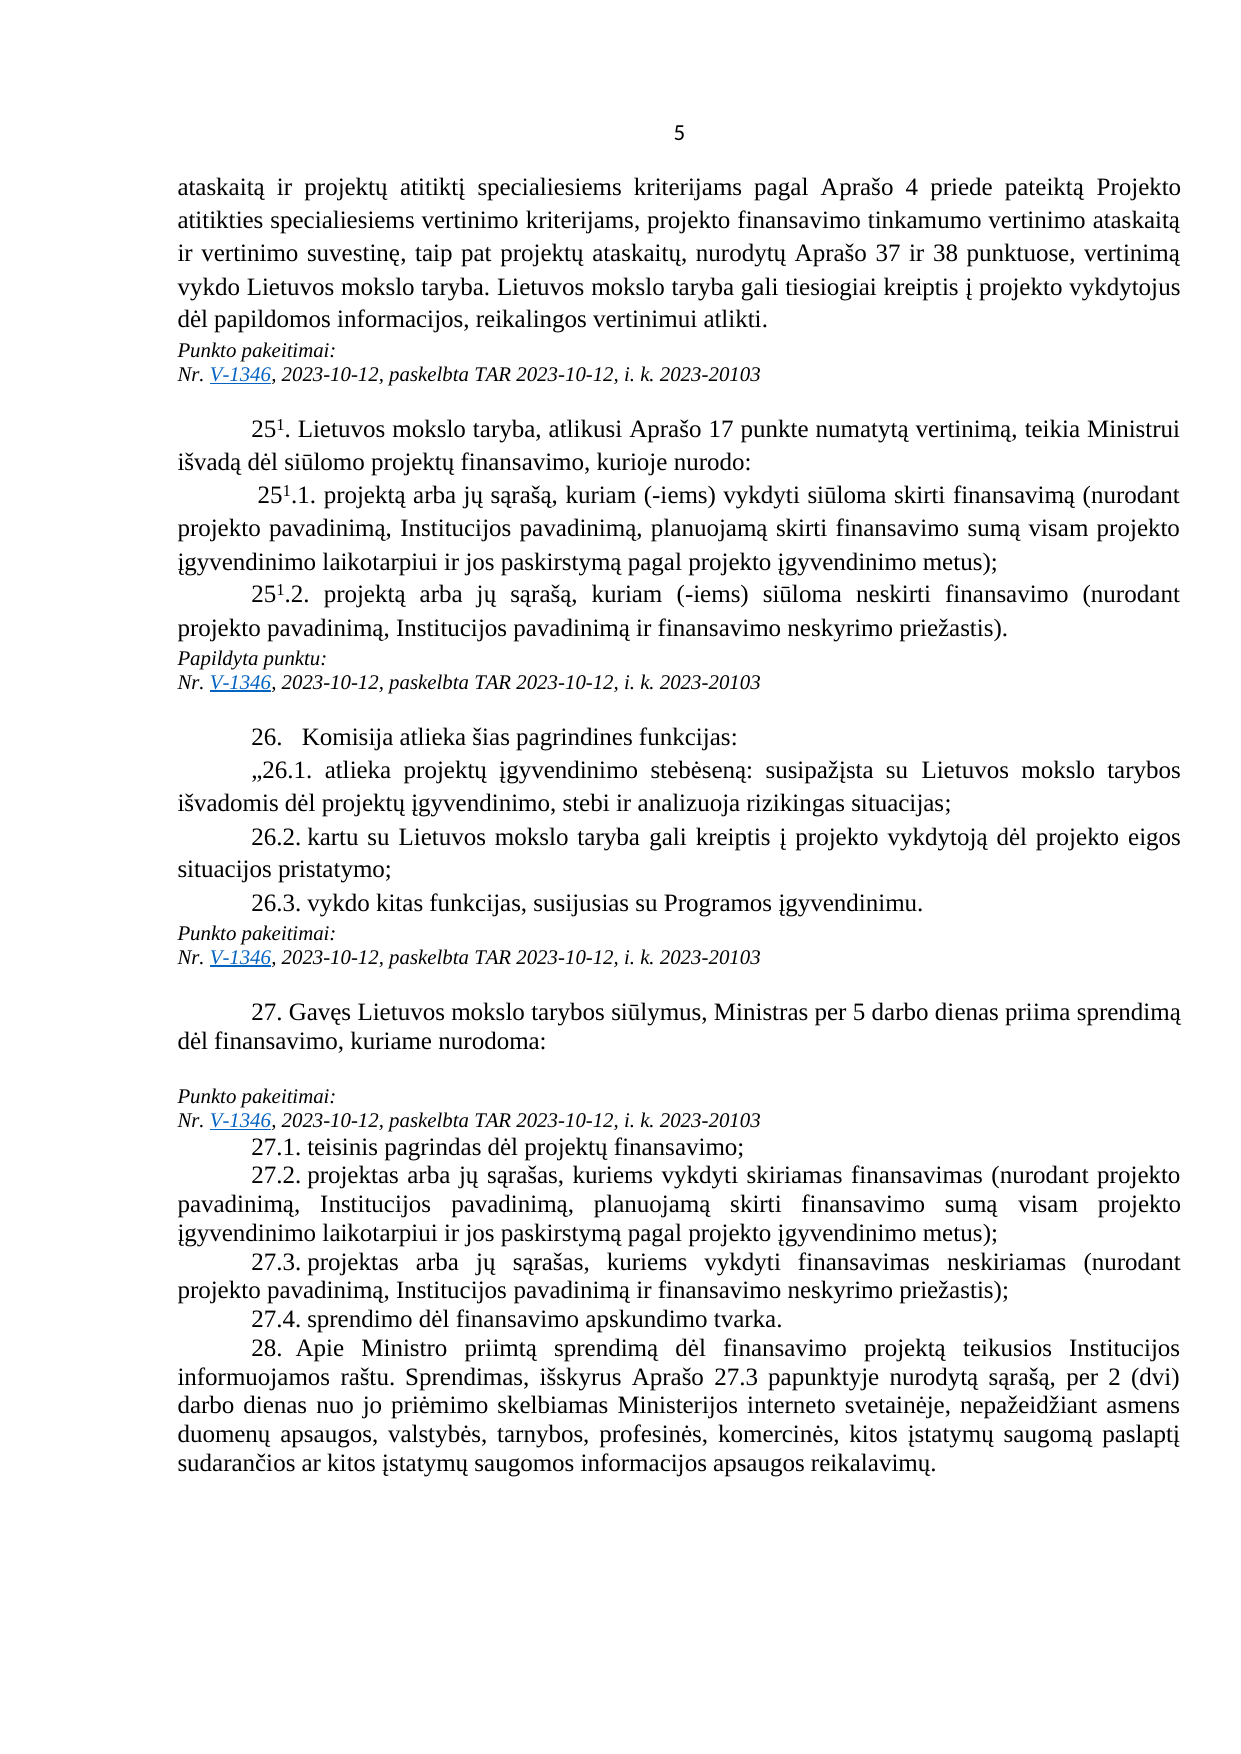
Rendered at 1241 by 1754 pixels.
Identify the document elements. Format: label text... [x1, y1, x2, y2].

text Nr. V-1346, 2023-10-12, paskelbta TAR 2023-10-12, i. k. 2023-20103 [177, 362, 1181, 386]
text Punkto pakeitimai: [177, 1084, 1181, 1108]
text ataskaitą ir projektų atitiktį specialiesiems kriterijams pagal Aprašo 4 priede pateiktą Projekto atitikties specialiesiems vertinimo kriterijams, projekto finansavimo tinkamumo vertinimo ataskaitą ir vertinimo suvestinę, taip pat projektų ataskaitų, nurodytų Aprašo 37 ir 38 punktuose, vertinimą vykdo Lietuvos mokslo taryba. Lietuvos mokslo taryba gali tiesiogiai kreiptis į projekto vykdytojus dėl papildomos informacijos, reikalingos vertinimui atlikti. [177, 172, 1181, 333]
text 26.3. vykdo kitas funkcijas, susijusias su Programos įgyvendinimu. [177, 888, 1181, 916]
text 251. Lietuvos mokslo taryba, atlikusi Aprašo 17 punkte numatytą vertinimą, teikia Ministrui išvadą dėl siūlomo projektų finansavimo, kurioje nurodo: [177, 414, 1181, 476]
text 28. Apie Ministro priimtą sprendimą dėl finansavimo projektą teikusios Institucijos informuojamos raštu. Sprendimas, išskyrus Aprašo 27.3 papunktyje nurodytą sąrašą, per 2 (dvi) darbo dienas nuo jo priėmimo skelbiamas Ministerijos interneto svetainėje, nepažeidžiant asmens duomenų apsaugos, valstybės, tarnybos, profesinės, komercinės, kitos įstatymų saugomą paslaptį sudarančios ar kitos įstatymų saugomos informacijos apsaugos reikalavimų. [177, 1333, 1181, 1477]
text 27.1. teisinis pagrindas dėl projektų finansavimo; [177, 1132, 1181, 1161]
text 27.2. projektas arba jų sąrašas, kuriems vykdyti skiriamas finansavimas (nurodant projekto pavadinimą, Institucijos pavadinimą, planuojamą skirti finansavimo sumą visam projekto įgyvendinimo laikotarpiui ir jos paskirstymą pagal projekto įgyvendinimo metus); [177, 1161, 1181, 1247]
text Punkto pakeitimai: [177, 921, 1181, 945]
text „26.1. atlieka projektų įgyvendinimo stebėseną: susipažįsta su Lietuvos mokslo tarybos išvadomis dėl projektų įgyvendinimo, stebi ir analizuoja rizikingas situacijas; [177, 756, 1181, 817]
text 27.3. projektas arba jų sąrašas, kuriems vykdyti finansavimas neskiriamas (nurodant projekto pavadinimą, Institucijos pavadinimą ir finansavimo neskyrimo priežastis); [177, 1247, 1181, 1304]
text Papildyta punktu: [177, 646, 1181, 670]
text 27. Gavęs Lietuvos mokslo tarybos siūlymus, Ministras per 5 darbo dienas priima sprendimą dėl finansavimo, kuriame nurodoma: [177, 997, 1181, 1055]
text Nr. V-1346, 2023-10-12, paskelbta TAR 2023-10-12, i. k. 2023-20103 [177, 1108, 1181, 1132]
text Nr. V-1346, 2023-10-12, paskelbta TAR 2023-10-12, i. k. 2023-20103 [177, 945, 1181, 969]
text 27.4. sprendimo dėl finansavimo apskundimo tvarka. [177, 1304, 1181, 1333]
text Punkto pakeitimai: [177, 338, 1181, 362]
text 26. Komisija atlieka šias pagrindines funkcijas: [177, 722, 1181, 751]
text Nr. V-1346, 2023-10-12, paskelbta TAR 2023-10-12, i. k. 2023-20103 [177, 670, 1181, 694]
text 251.2. projektą arba jų sąrašą, kuriam (-iems) siūloma neskirti finansavimo (nurodant projekto pavadinimą, Institucijos pavadinimą ir finansavimo neskyrimo priežastis). [177, 579, 1181, 641]
text 251.1. projektą arba jų sąrašą, kuriam (-iems) vykdyti siūloma skirti finansavimą (nurodant projekto pavadinimą, Institucijos pavadinimą, planuojamą skirti finansavimo sumą visam projekto įgyvendinimo laikotarpiui ir jos paskirstymą pagal projekto įgyvendinimo metus); [177, 481, 1181, 575]
text 26.2. kartu su Lietuvos mokslo taryba gali kreiptis į projekto vykdytoją dėl projekto eigos situacijos pristatymo; [177, 822, 1181, 883]
